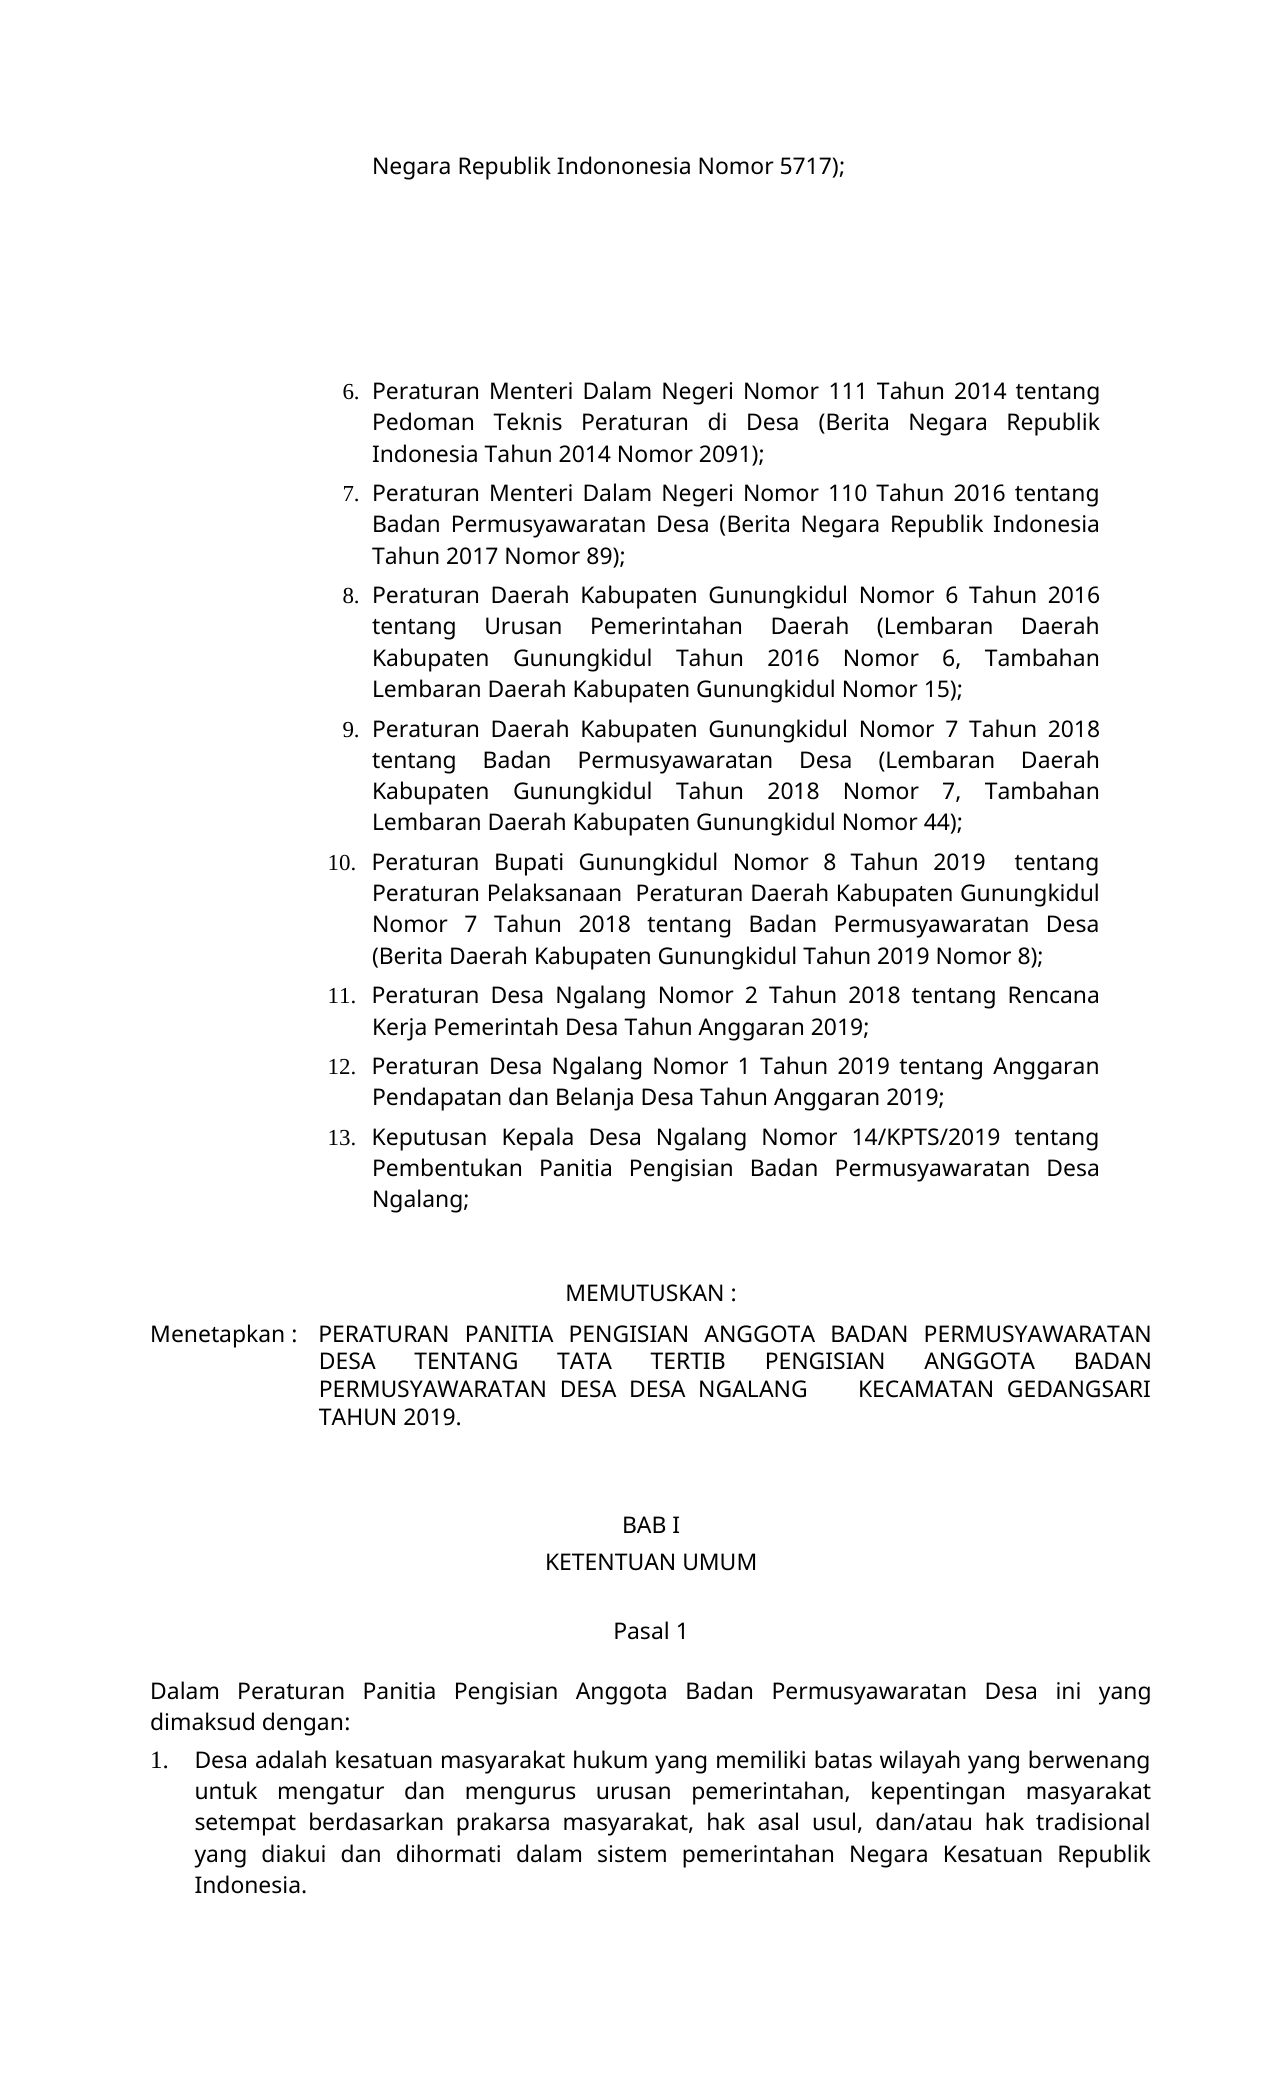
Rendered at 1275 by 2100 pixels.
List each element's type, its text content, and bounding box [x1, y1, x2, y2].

text MEMUTUSKAN : [150, 1279, 1152, 1307]
table_cell Negara Republik Indononesia Nomor 5717); [328, 150, 1127, 375]
table_cell Peraturan Daerah Kabupaten Gunungkidul Nomor 7 Tahun 2018 tentang Badan Permusyawaratan Desa (Lembaran Daerah Kabupaten Gunungkidul Tahun 2018 Nomor 7, Tambahan Lembaran Daerah Kabupaten Gunungkidul Nomor 44); [328, 713, 1127, 846]
list Desa adalah kesatuan masyarakat hukum yang memiliki batas wilayah yang berwenang untuk mengatur dan mengurus urusan pemerintahan, kepentingan masyarakat setempat berdasarkan prakarsa masyarakat, hak asal usul, dan/atau hak tradisional yang diakui dan dihormati dalam sistem pemerintahan Negara Kesatuan Republik Indonesia. [150, 1744, 1152, 1900]
table_cell Peraturan Daerah Kabupaten Gunungkidul Nomor 6 Tahun 2016 tentang Urusan Pemerintahan Daerah (Lembaran Daerah Kabupaten Gunungkidul Tahun 2016 Nomor 6, Tambahan Lembaran Daerah Kabupaten Gunungkidul Nomor 15); [328, 579, 1127, 712]
text Menetapkan : PERATURAN PANITIA PENGISIAN ANGGOTA BADAN PERMUSYAWARATAN DESA TENTANG TATA TERTIB PENGISIAN ANGGOTA BADAN PERMUSYAWARATAN DESA DESA NGALANG KECAMATAN GEDANGSARI TAHUN 2019. [150, 1320, 1152, 1432]
subtitle Pasal 1 [150, 1615, 1152, 1646]
table_cell Peraturan Bupati Gunungkidul Nomor 8 Tahun 2019 tentang Peraturan Pelaksanaan Peraturan Daerah Kabupaten Gunungkidul Nomor 7 Tahun 2018 tentang Badan Permusyawaratan Desa (Berita Daerah Kabupaten Gunungkidul Tahun 2019 Nomor 8); Peraturan Desa Ngalang Nomor 2 Tahun 2018 tentang Rencana Kerja Pemerintah Desa Tahun Anggaran 2019; Peraturan Desa Ngalang Nomor 1 Tahun 2019 tentang Anggaran Pendapatan dan Belanja Desa Tahun Anggaran 2019; Keputusan Kepala Desa Ngalang Nomor 14/KPTS/2019 tentang Pembentukan Panitia Pengisian Badan Permusyawaratan Desa Ngalang; [328, 846, 1127, 1223]
table_cell Peraturan Menteri Dalam Negeri Nomor 111 Tahun 2014 tentang Pedoman Teknis Peraturan di Desa (Berita Negara Republik Indonesia Tahun 2014 Nomor 2091); [328, 375, 1127, 477]
text KETENTUAN UMUM [150, 1546, 1152, 1578]
text BAB I [150, 1509, 1152, 1540]
table_cell [150, 846, 327, 1223]
table_cell Peraturan Menteri Dalam Negeri Nomor 110 Tahun 2016 tentang Badan Permusyawaratan Desa (Berita Negara Republik Indonesia Tahun 2017 Nomor 89); [328, 477, 1127, 579]
table_cell [150, 713, 327, 846]
table_cell [150, 150, 327, 375]
table_cell [150, 579, 327, 712]
table_cell [150, 375, 327, 477]
text Dalam Peraturan Panitia Pengisian Anggota Badan Permusyawaratan Desa ini yang dimaksud dengan: [150, 1675, 1152, 1738]
table_cell [150, 477, 327, 579]
